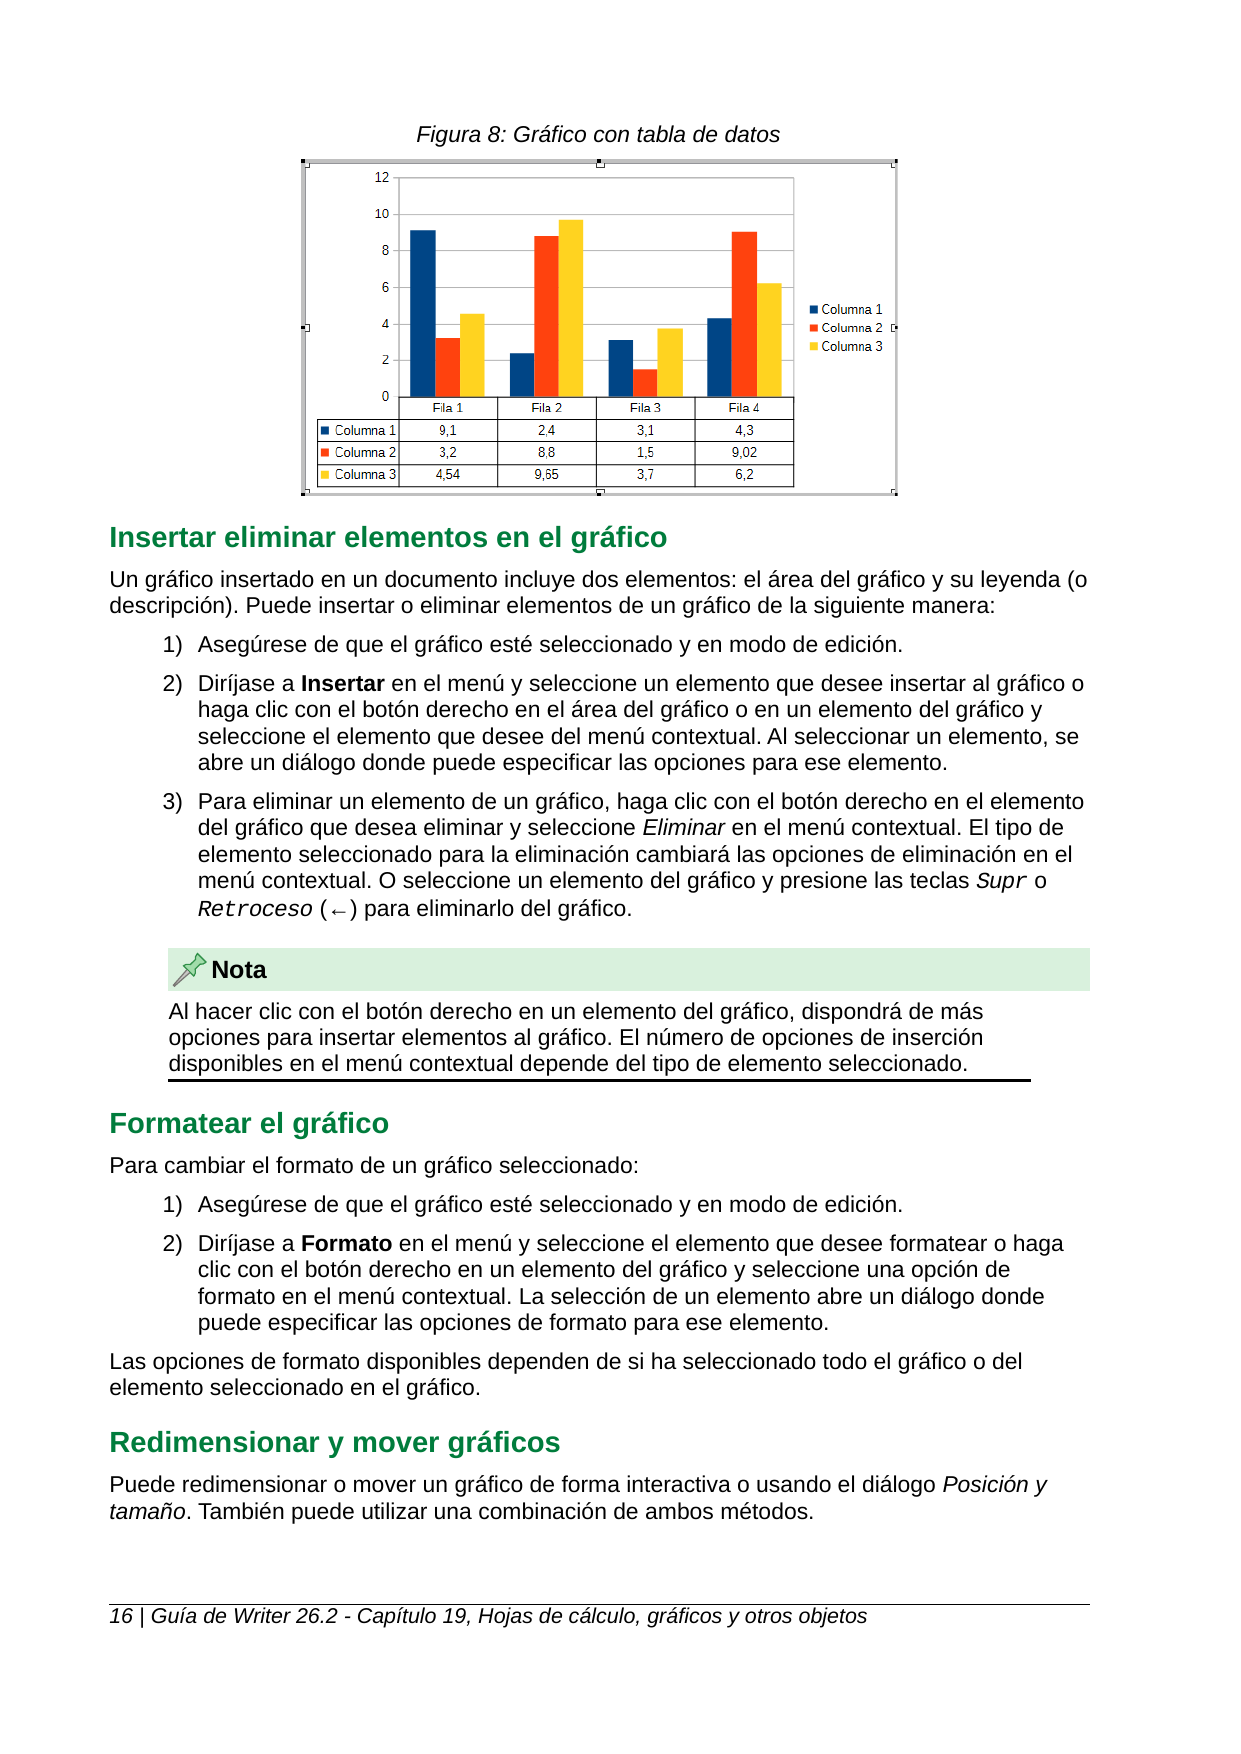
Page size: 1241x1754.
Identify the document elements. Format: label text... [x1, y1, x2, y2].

subtitle Insertar eliminar elementos en el gráfico [109, 520, 1090, 553]
subtitle Formatear el gráfico [109, 1106, 1090, 1140]
text Puede redimensionar o mover un gráfico de forma interactiva o usando el diálogo Posición y tamaño. También puede utilizar una combinación de ambos métodos. [109, 1471, 1090, 1524]
list Diríjase a Formato en el menú y seleccione el elemento que desee formatear o haga clic con el botón derecho en un elemento del gráfico y seleccione una opción de formato en el menú contextual. La selección de un elemento abre un diálogo donde puede especificar las opciones de formato para ese elemento. [183, 1230, 1090, 1336]
list Asegúrese de que el gráfico esté seleccionado y en modo de edición. [183, 631, 1090, 657]
list Asegúrese de que el gráfico esté seleccionado y en modo de edición. [183, 1191, 1090, 1218]
text Las opciones de formato disponibles dependen de si ha seleccionado todo el gráfico o del elemento seleccionado en el gráfico. [109, 1348, 1090, 1401]
picture [301, 159, 898, 496]
subtitle Nota [168, 948, 1090, 991]
text Al hacer clic con el botón derecho en un elemento del gráfico, dispondrá de más opciones para insertar elementos al gráfico. El número de opciones de inserción disponibles en el menú contextual depende del tipo de elemento seleccionado. [168, 998, 1031, 1079]
list Diríjase a Insertar en el menú y seleccione un elemento que desee insertar al gráfico o haga clic con el botón derecho en el área del gráfico o en un elemento del gráfico y seleccione el elemento que desee del menú contextual. Al seleccionar un elemento, se abre un diálogo donde puede especificar las opciones para ese elemento. [183, 670, 1090, 775]
list Para eliminar un elemento de un gráfico, haga clic con el botón derecho en el elemento del gráfico que desea eliminar y seleccione Eliminar en el menú contextual. El tipo de elemento seleccionado para la eliminación cambiará las opciones de eliminación en el menú contextual. O seleccione un elemento del gráfico y presione las teclas Supr o Retroceso (←) para eliminarlo del gráfico. [183, 788, 1090, 924]
list Para cambiar el formato de un gráfico seleccionado: [109, 1152, 1090, 1179]
text Figura 8: Gráfico con tabla de datos [301, 121, 898, 147]
list Un gráfico insertado en un documento incluye dos elementos: el área del gráfico y su leyenda (o descripción). Puede insertar o eliminar elementos de un gráfico de la siguiente manera: [109, 566, 1090, 619]
subtitle Redimensionar y mover gráficos [109, 1426, 1090, 1459]
